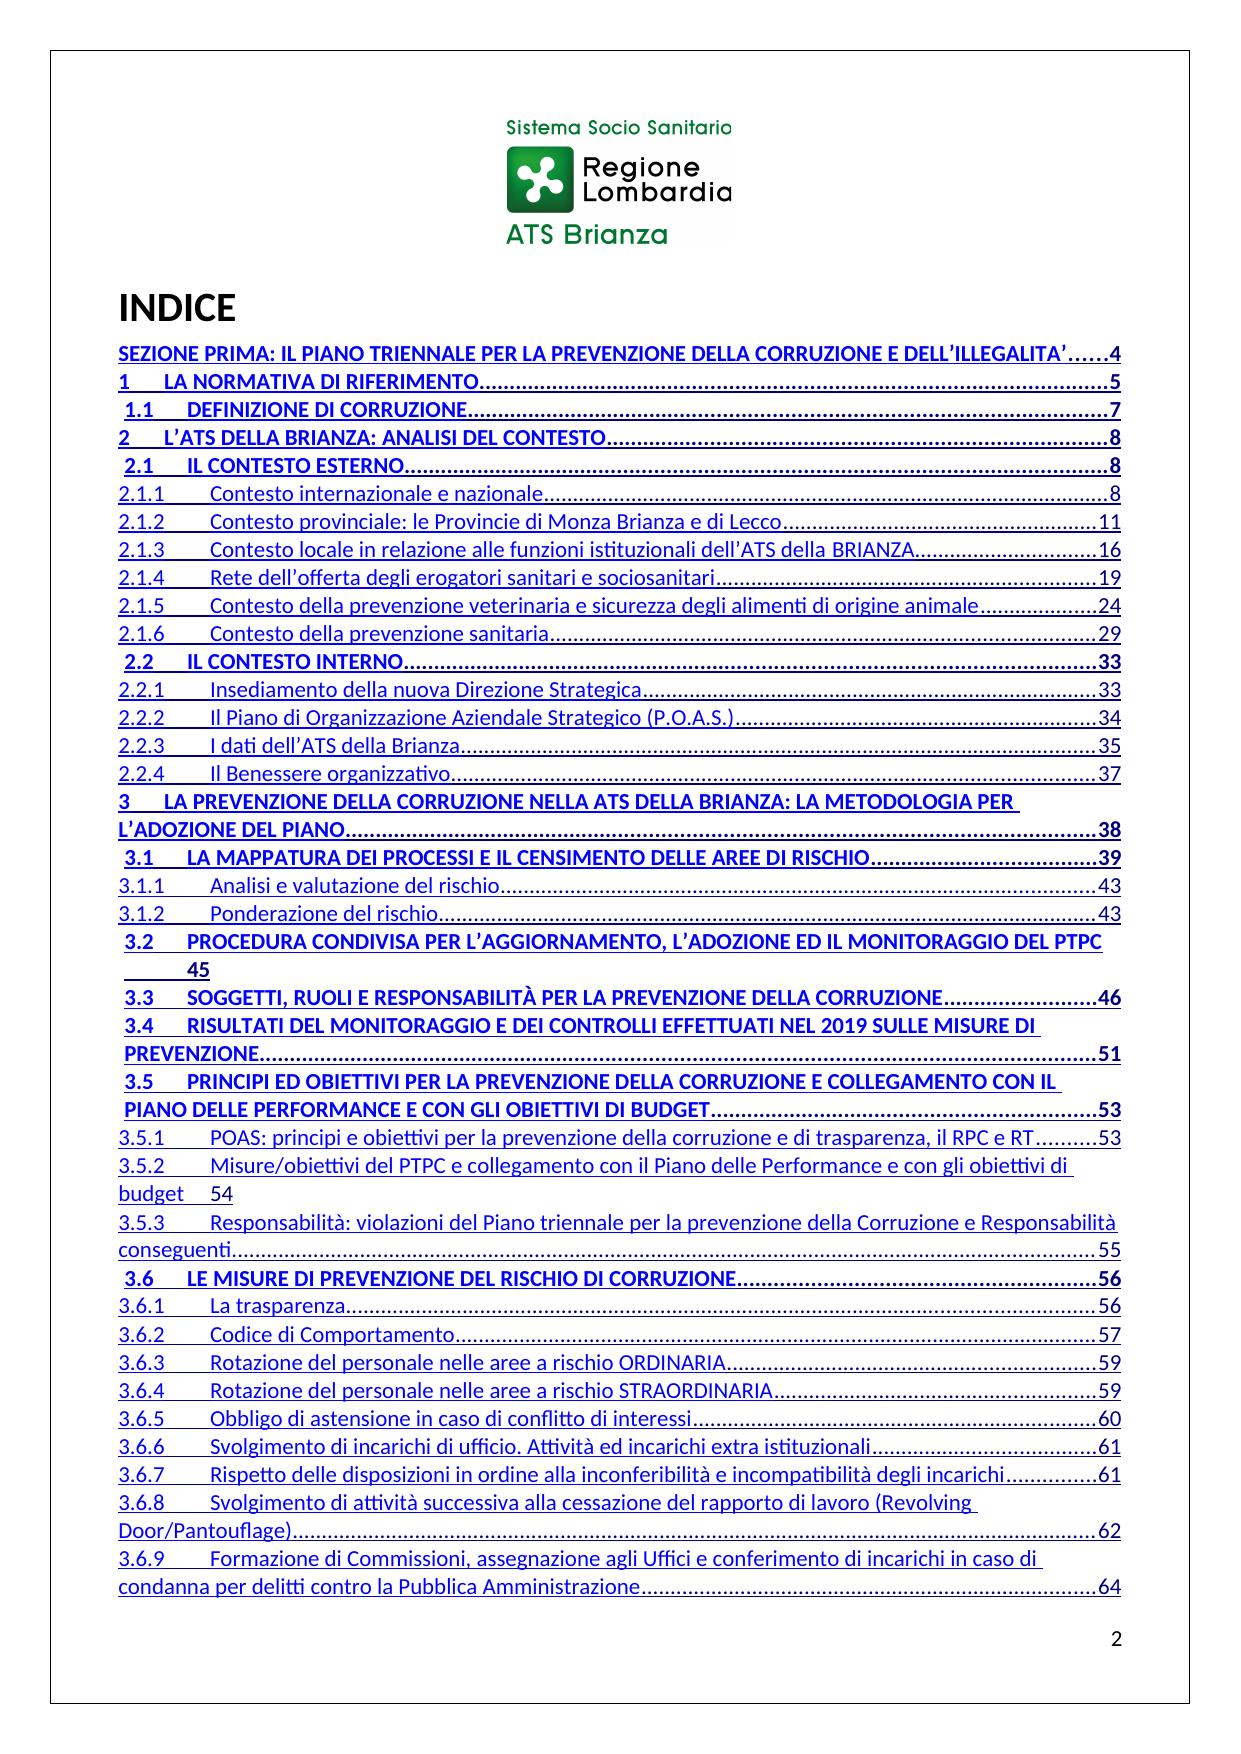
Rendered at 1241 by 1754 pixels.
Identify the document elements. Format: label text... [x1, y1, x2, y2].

text 2.1.6 Contesto della prevenzione sanitaria 29 [118, 619, 1122, 647]
text 3.6.9 Formazione di Commissioni, assegnazione agli Uffici e conferimento di incarichi in caso di condanna per delitti contro la Pubblica Amministrazione 64 [118, 1544, 1122, 1600]
text 2 L’ATS DELLA BRIANZA: ANALISI DEL CONTESTO 8 [118, 423, 1122, 451]
text 3.6.4 Rotazione del personale nelle aree a rischio STRAORDINARIA 59 [118, 1376, 1122, 1404]
text SEZIONE PRIMA: IL PIANO TRIENNALE PER LA PREVENZIONE DELLA CORRUZIONE E DELL’ILLEGALITA’ 4 [118, 339, 1122, 367]
text 3.1.2 Ponderazione del rischio 43 [118, 899, 1122, 927]
text 3 LA PREVENZIONE DELLA CORRUZIONE NELLA ATS DELLA BRIANZA: LA METODOLOGIA PER L’ADOZIONE DEL PIANO 38 [118, 787, 1122, 843]
text 3.5.3 Responsabilità: violazioni del Piano triennale per la prevenzione della Corruzione e Responsabilità conseguenti. 55 [118, 1208, 1122, 1264]
text 2.1.5 Contesto della prevenzione veterinaria e sicurezza degli alimenti di origine animale 24 [118, 591, 1122, 619]
text 1 LA NORMATIVA DI RIFERIMENTO 5 [118, 367, 1122, 395]
text 3.6.6 Svolgimento di incarichi di ufficio. Attività ed incarichi extra istituzionali 61 [118, 1432, 1122, 1460]
text 3.1.1 Analisi e valutazione del rischio 43 [118, 871, 1122, 899]
text 2.1.1 Contesto internazionale e nazionale 8 [118, 479, 1122, 507]
text 3.6.1 La trasparenza 56 [118, 1292, 1122, 1320]
text 2.2.4 Il Benessere organizzativo 37 [118, 759, 1122, 787]
text 2.2.3 I dati dell’ATS della Brianza 35 [118, 731, 1122, 759]
text 3.6.5 Obbligo di astensione in caso di conflitto di interessi 60 [118, 1404, 1122, 1432]
text 3.3 SOGGETTI, RUOLI E RESPONSABILITÀ PER LA PREVENZIONE DELLA CORRUZIONE 46 [124, 983, 1122, 1011]
text 2.2.2 Il Piano di Organizzazione Aziendale Strategico (P.O.A.S.) 34 [118, 703, 1122, 731]
text 2.2 IL CONTESTO INTERNO 33 [124, 647, 1122, 675]
text 3.6.8 Svolgimento di attività successiva alla cessazione del rapporto di lavoro (Revolving Door/Pantouflage) 62 [118, 1488, 1122, 1544]
text 3.6 LE MISURE DI PREVENZIONE DEL RISCHIO DI CORRUZIONE 56 [124, 1264, 1122, 1292]
text 3.6.2 Codice di Comportamento 57 [118, 1320, 1122, 1348]
text 2.1.3 Contesto locale in relazione alle funzioni istituzionali dell’ATS della BRIANZA 16 [118, 535, 1122, 563]
text 3.5 PRINCIPI ED OBIETTIVI PER LA PREVENZIONE DELLA CORRUZIONE E COLLEGAMENTO CON IL PIANO DELLE PERFORMANCE E CON GLI OBIETTIVI DI BUDGET 53 [124, 1067, 1122, 1123]
text 3.5.2 Misure/obiettivi del PTPC e collegamento con il Piano delle Performance e con gli obiettivi di budget 54 [118, 1152, 1122, 1208]
text 3.5.1 POAS: principi e obiettivi per la prevenzione della corruzione e di trasparenza, il RPC e RT 53 [118, 1123, 1122, 1152]
text 2.2.1 Insediamento della nuova Direzione Strategica 33 [118, 675, 1122, 703]
text INDICE [118, 281, 1122, 331]
text 2.1.2 Contesto provinciale: le Provincie di Monza Brianza e di Lecco 11 [118, 507, 1122, 535]
text 3.2 PROCEDURA CONDIVISA PER L’AGGIORNAMENTO, L’ADOZIONE ED IL MONITORAGGIO DEL PTPC 45 [124, 927, 1122, 983]
text 1.1 DEFINIZIONE DI CORRUZIONE 7 [124, 395, 1122, 423]
text 3.6.3 Rotazione del personale nelle aree a rischio ORDINARIA 59 [118, 1348, 1122, 1376]
text 3.6.7 Rispetto delle disposizioni in ordine alla inconferibilità e incompatibilità degli incarichi 61 [118, 1460, 1122, 1488]
text 2.1 IL CONTESTO ESTERNO 8 [124, 451, 1122, 479]
text 3.4 RISULTATI DEL MONITORAGGIO E DEI CONTROLLI EFFETTUATI NEL 2019 SULLE MISURE DI PREVENZIONE 51 [124, 1011, 1122, 1067]
text 2.1.4 Rete dell’offerta degli erogatori sanitari e sociosanitari 19 [118, 563, 1122, 591]
text 3.1 LA MAPPATURA DEI PROCESSI E IL CENSIMENTO DELLE AREE DI RISCHIO 39 [124, 843, 1122, 871]
